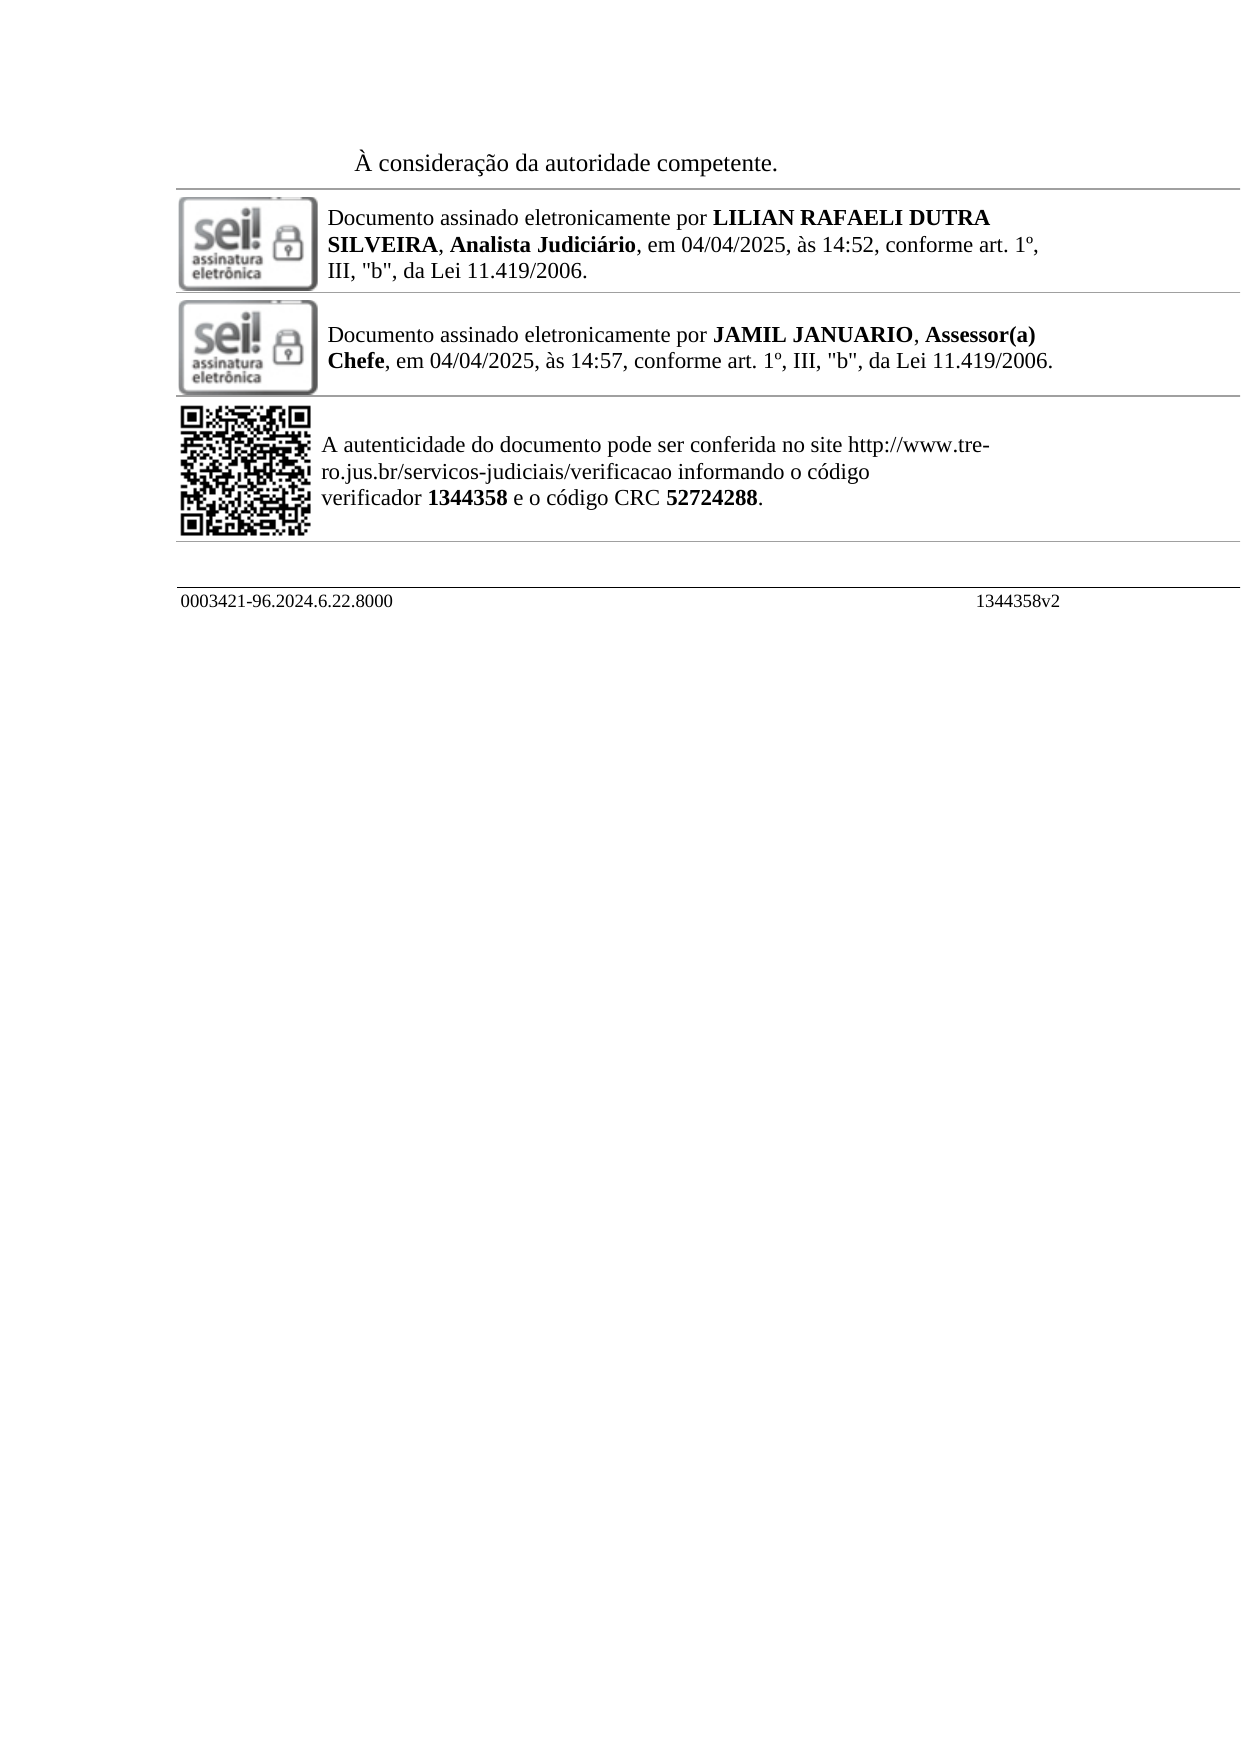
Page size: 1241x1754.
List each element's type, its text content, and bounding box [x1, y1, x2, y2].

table_header 0003421-96.2024.6.22.8000 [177, 588, 620, 615]
text À consideração da autoridade competente. [177, 148, 1063, 176]
table_header [177, 195, 326, 292]
table_header [177, 402, 319, 540]
table_header A autenticidade do documento pode ser conferida no site http://www.tre-ro.jus.br/servicos-judiciais/verificacao informando o código verificador 1344358 e o código CRC 52724288. [319, 402, 1063, 540]
table_header Documento assinado eletronicamente por JAMIL JANUARIO, Assessor(a) Chefe, em 04/04/2025, às 14:57, conforme art. 1º, III, "b", da Lei 11.419/2006. [326, 299, 1063, 395]
table_header [177, 299, 326, 395]
table_header 1344358v2 [620, 588, 1063, 615]
table_header Documento assinado eletronicamente por LILIAN RAFAELI DUTRA SILVEIRA, Analista Judiciário, em 04/04/2025, às 14:52, conforme art. 1º, III, "b", da Lei 11.419/2006. [326, 195, 1063, 292]
